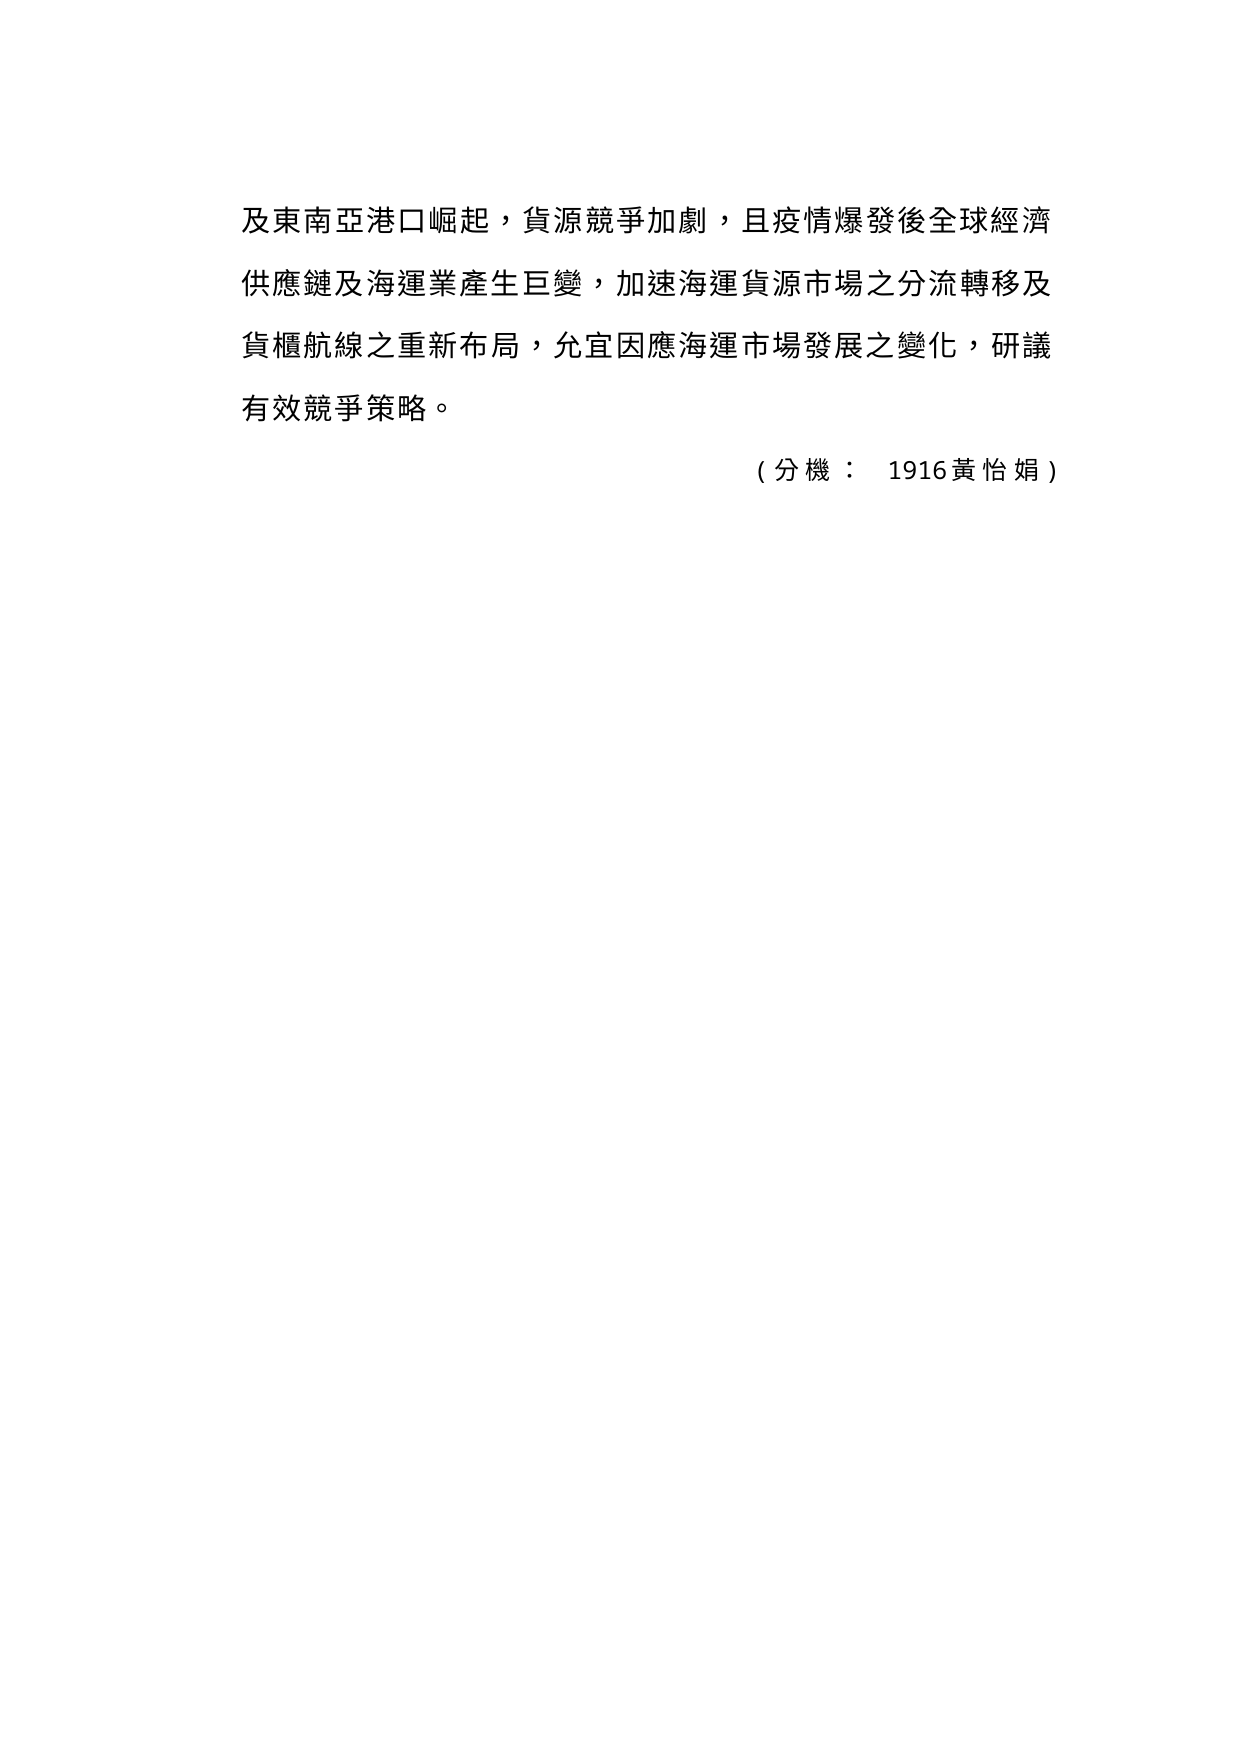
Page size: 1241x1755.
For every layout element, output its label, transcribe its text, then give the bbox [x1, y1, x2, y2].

text (分機： 1916黃怡娟) [236, 427, 1063, 490]
text 綜上，我國國際商港櫃量增長主要受國際經貿環境影響海運市場需求所致，109年起全球歷經COVID-19疫情蔓延、俄烏戰爭及中國大陸防疫持續採取清零政策等，造成缺櫃及塞港現象，我國以高雄港櫃量受影響最鉅；而鄰近中國大陸及東南亞港口崛起，貨源競爭加劇，且疫情爆發後全球經濟供應鏈及海運業產生巨變，加速海運貨源市場之分流轉移及貨櫃航線之重新布局，允宜因應海運市場發展之變化，研議有效競爭策略。 [236, 177, 1063, 427]
